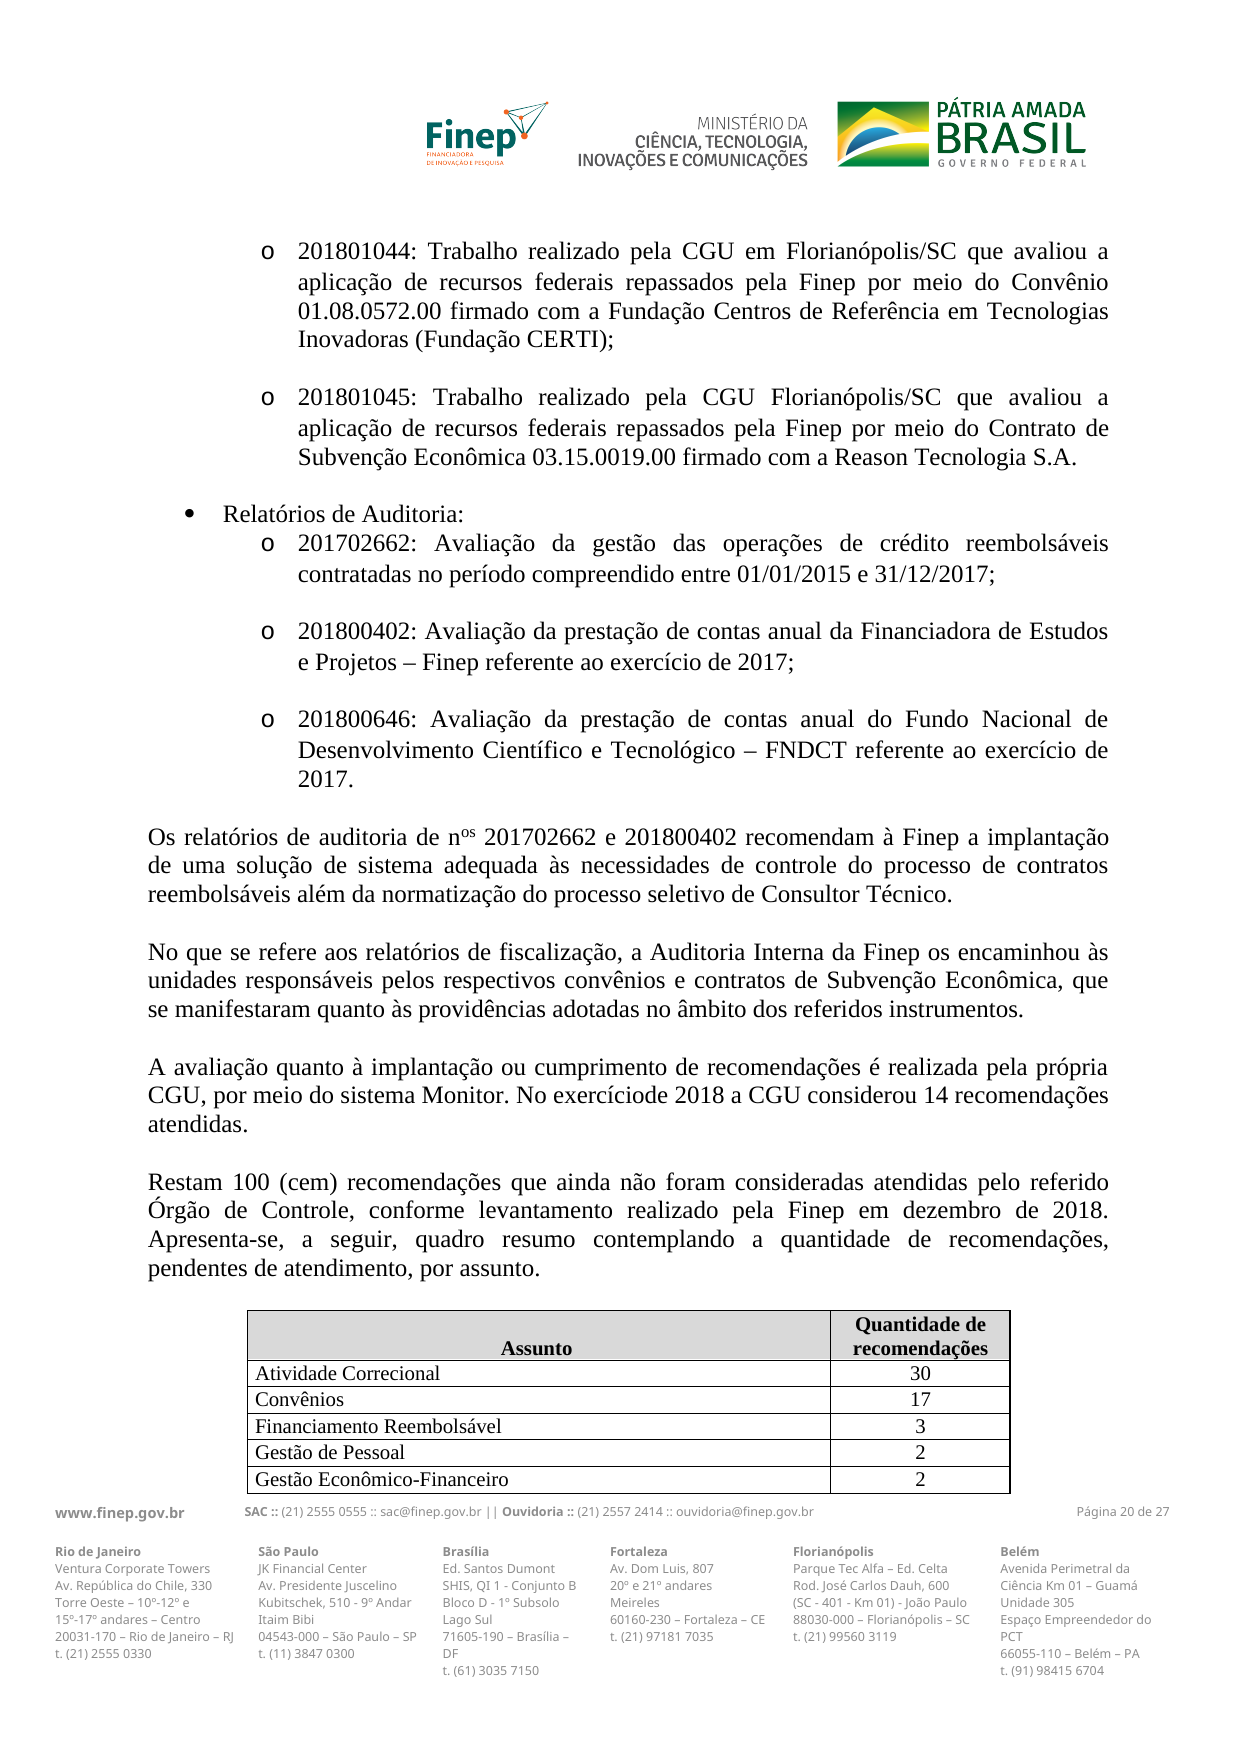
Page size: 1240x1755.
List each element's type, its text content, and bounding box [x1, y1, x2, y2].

list 201800402: Avaliação da prestação de contas anual da Financiadora de Estudos e Projetos – Finep referente ao exercício de 2017; [260, 616, 1110, 676]
table_cell 2 [831, 1440, 1009, 1466]
text A avaliação quanto à implantação ou cumprimento de recomendações é realizada pela própria CGU, por meio do sistema Monitor. No exercíciode 2018 a CGU considerou 14 recomendações atendidas. [148, 1052, 1110, 1138]
list 201800646: Avaliação da prestação de contas anual do Fundo Nacional de Desenvolvimento Científico e Tecnológico – FNDCT referente ao exercício de 2017. [260, 704, 1110, 793]
text No que se refere aos relatórios de fiscalização, a Auditoria Interna da Finep os encaminhou às unidades responsáveis pelos respectivos convênios e contratos de Subvenção Econômica, que se manifestaram quanto às providências adotadas no âmbito dos referidos instrumentos. [148, 937, 1110, 1023]
table_cell Convênios [248, 1387, 830, 1413]
table_cell 3 [831, 1414, 1009, 1439]
list 201801044: Trabalho realizado pela CGU em Florianópolis/SC que avaliou a aplicação de recursos federais repassados pela Finep por meio do Convênio 01.08.0572.00 firmado com a Fundação Centros de Referência em Tecnologias Inovadoras (Fundação CERTI); [260, 236, 1110, 353]
table_cell 17 [831, 1387, 1009, 1413]
text Restam 100 (cem) recomendações que ainda não foram consideradas atendidas pelo referido Órgão de Controle, conforme levantamento realizado pela Finep em dezembro de 2018. Apresenta-se, a seguir, quadro resumo contemplando a quantidade de recomendações, pendentes de atendimento, por assunto. [148, 1167, 1110, 1282]
table_header Assunto [248, 1311, 830, 1359]
list 201801045: Trabalho realizado pela CGU Florianópolis/SC que avaliou a aplicação de recursos federais repassados pela Finep por meio do Contrato de Subvenção Econômica 03.15.0019.00 firmado com a Reason Tecnologia S.A. [260, 382, 1110, 470]
table_cell 2 [831, 1467, 1009, 1492]
table_cell Atividade Correcional [248, 1361, 830, 1386]
table_cell Gestão Econômico-Financeiro [248, 1467, 830, 1492]
table_cell Financiamento Reembolsável [248, 1414, 830, 1439]
list Relatórios de Auditoria: [185, 499, 1110, 528]
table_cell Gestão de Pessoal [248, 1440, 830, 1466]
text Os relatórios de auditoria de nos 201702662 e 201800402 recomendam à Finep a implantação de uma solução de sistema adequada às necessidades de controle do processo de contratos reembolsáveis além da normatização do processo seletivo de Consultor Técnico. [148, 822, 1110, 908]
table_cell 30 [831, 1361, 1009, 1386]
list 201702662: Avaliação da gestão das operações de crédito reembolsáveis contratadas no período compreendido entre 01/01/2015 e 31/12/2017; [260, 528, 1110, 587]
table_header Quantidade de recomendações [831, 1311, 1009, 1359]
